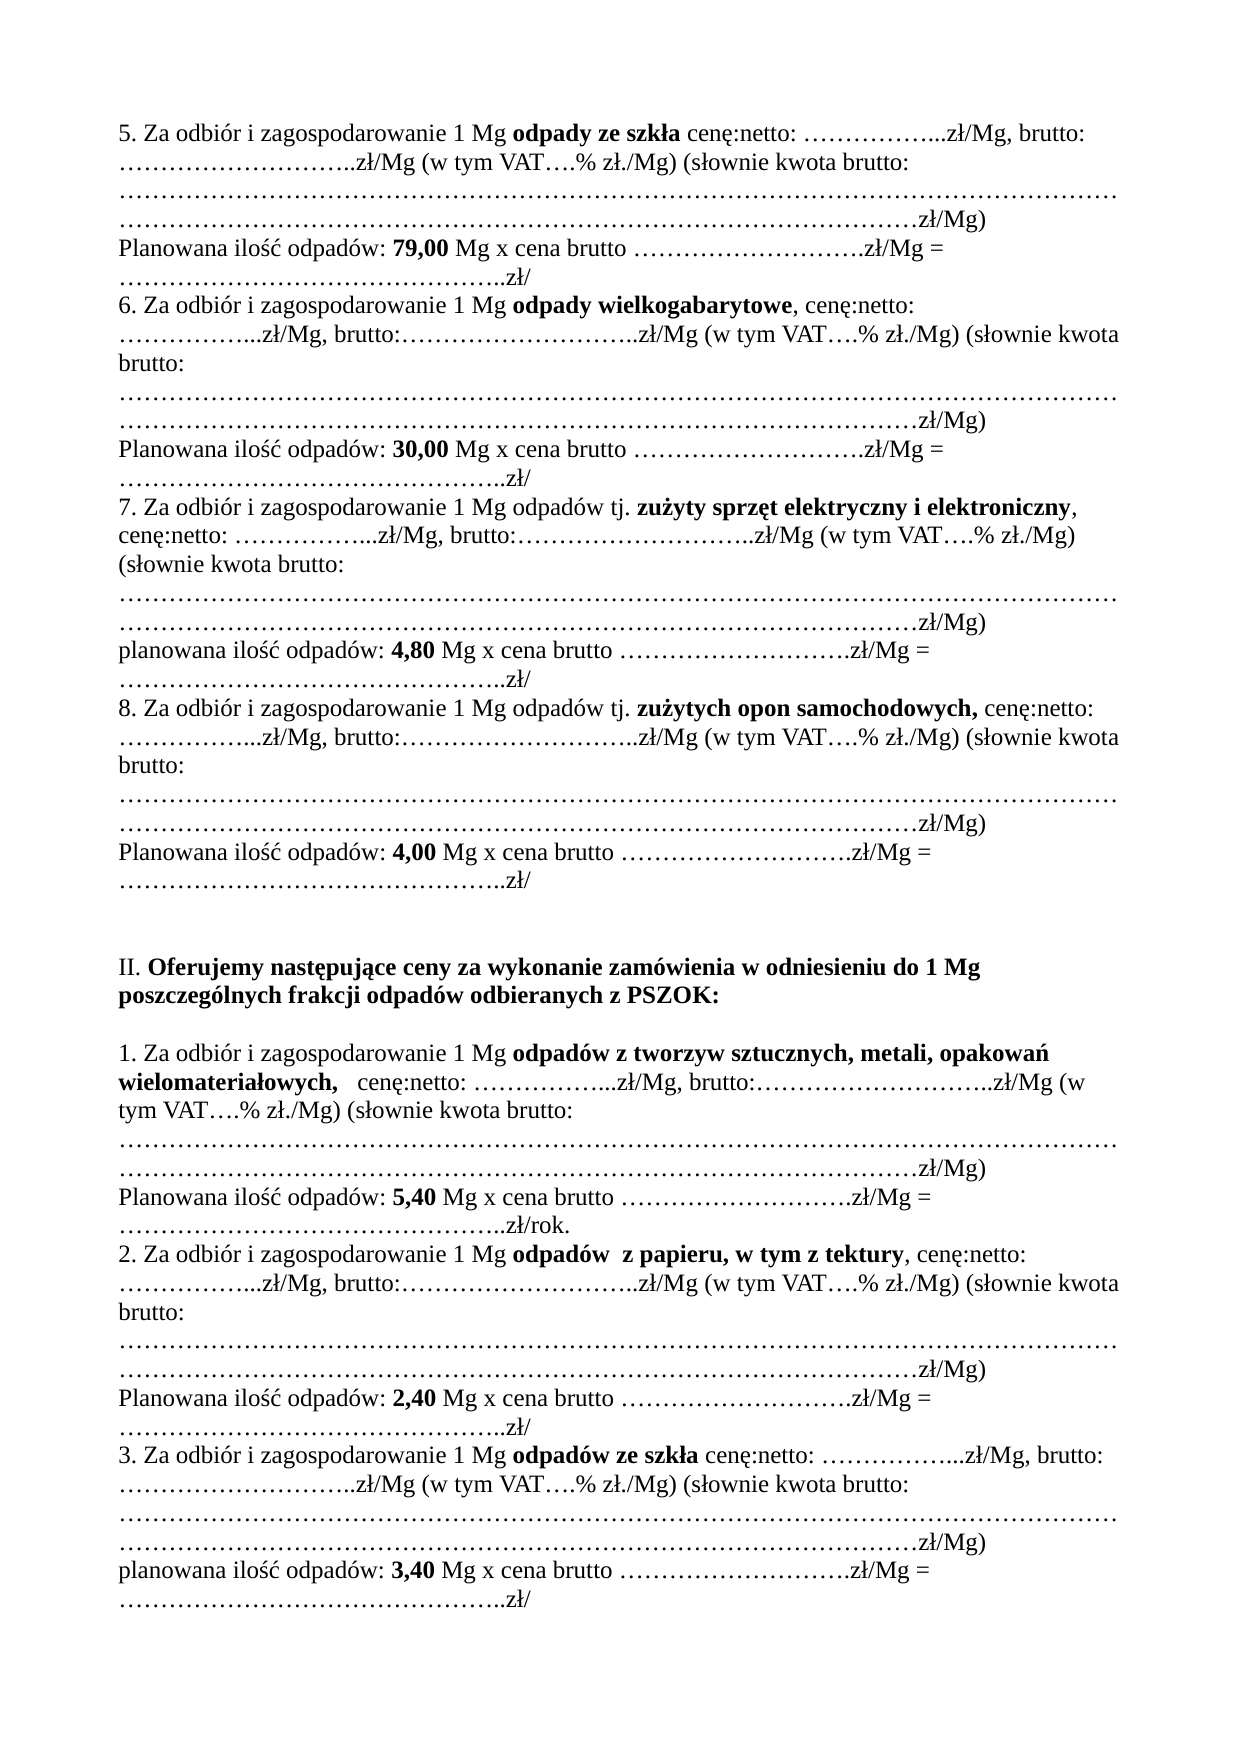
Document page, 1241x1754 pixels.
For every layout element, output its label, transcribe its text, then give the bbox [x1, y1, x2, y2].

text 6. Za odbiór i zagospodarowanie 1 Mg odpady wielkogabarytowe, cenę:netto: ……………...zł/Mg, brutto:………………………..zł/Mg (w tym VAT….% zł./Mg) (słownie kwota brutto:………………………………………………………………………………………………………………………………………………………………………………………………zł/Mg) [118, 291, 1122, 434]
text 8. Za odbiór i zagospodarowanie 1 Mg odpadów tj. zużytych opon samochodowych, cenę:netto: ……………...zł/Mg, brutto:………………………..zł/Mg (w tym VAT….% zł./Mg) (słownie kwota brutto:………………………………………………………………………………………………………………………………………………………………………………………………zł/Mg) [118, 693, 1122, 837]
text 1. Za odbiór i zagospodarowanie 1 Mg odpadów z tworzyw sztucznych, metali, opakowań wielomateriałowych, cenę:netto: ……………...zł/Mg, brutto:………………………..zł/Mg (w tym VAT….% zł./Mg) (słownie kwota brutto:………………………………………………………………………………………………………………………………………………………………………………………………zł/Mg) [118, 1038, 1122, 1182]
text 3. Za odbiór i zagospodarowanie 1 Mg odpadów ze szkła cenę:netto: ……………...zł/Mg, brutto:………………………..zł/Mg (w tym VAT….% zł./Mg) (słownie kwota brutto:………………………………………………………………………………………………………………………………………………………………………………………………zł/Mg) [118, 1441, 1122, 1556]
text Planowana ilość odpadów: 2,40 Mg x cena brutto ……………………….zł/Mg = ………………………………………..zł/ [118, 1383, 1122, 1441]
text Planowana ilość odpadów: 4,00 Mg x cena brutto ……………………….zł/Mg = ………………………………………..zł/ [118, 837, 1122, 894]
text Planowana ilość odpadów: 79,00 Mg x cena brutto ……………………….zł/Mg = ………………………………………..zł/ [118, 233, 1122, 291]
text Planowana ilość odpadów: 30,00 Mg x cena brutto ……………………….zł/Mg = ………………………………………..zł/ [118, 434, 1122, 492]
text Planowana ilość odpadów: 5,40 Mg x cena brutto ……………………….zł/Mg = ………………………………………..zł/rok. [118, 1182, 1122, 1239]
text 2. Za odbiór i zagospodarowanie 1 Mg odpadów z papieru, w tym z tektury, cenę:netto: ……………...zł/Mg, brutto:………………………..zł/Mg (w tym VAT….% zł./Mg) (słownie kwota brutto:………………………………………………………………………………………………………………………………………………………………………………………………zł/Mg) [118, 1239, 1122, 1383]
text planowana ilość odpadów: 3,40 Mg x cena brutto ……………………….zł/Mg = ………………………………………..zł/ [118, 1556, 1122, 1613]
text II. Oferujemy następujące ceny za wykonanie zamówienia w odniesieniu do 1 Mg poszczególnych frakcji odpadów odbieranych z PSZOK: [118, 952, 1122, 1009]
text planowana ilość odpadów: 4,80 Mg x cena brutto ……………………….zł/Mg = ………………………………………..zł/ [118, 636, 1122, 693]
text 5. Za odbiór i zagospodarowanie 1 Mg odpady ze szkła cenę:netto: ……………...zł/Mg, brutto:………………………..zł/Mg (w tym VAT….% zł./Mg) (słownie kwota brutto:………………………………………………………………………………………………………………………………………………………………………………………………zł/Mg) [118, 118, 1122, 233]
text 7. Za odbiór i zagospodarowanie 1 Mg odpadów tj. zużyty sprzęt elektryczny i elektroniczny, cenę:netto: ……………...zł/Mg, brutto:………………………..zł/Mg (w tym VAT….% zł./Mg) (słownie kwota brutto:………………………………………………………………………………………………………………………………………………………………………………………………zł/Mg) [118, 492, 1122, 636]
